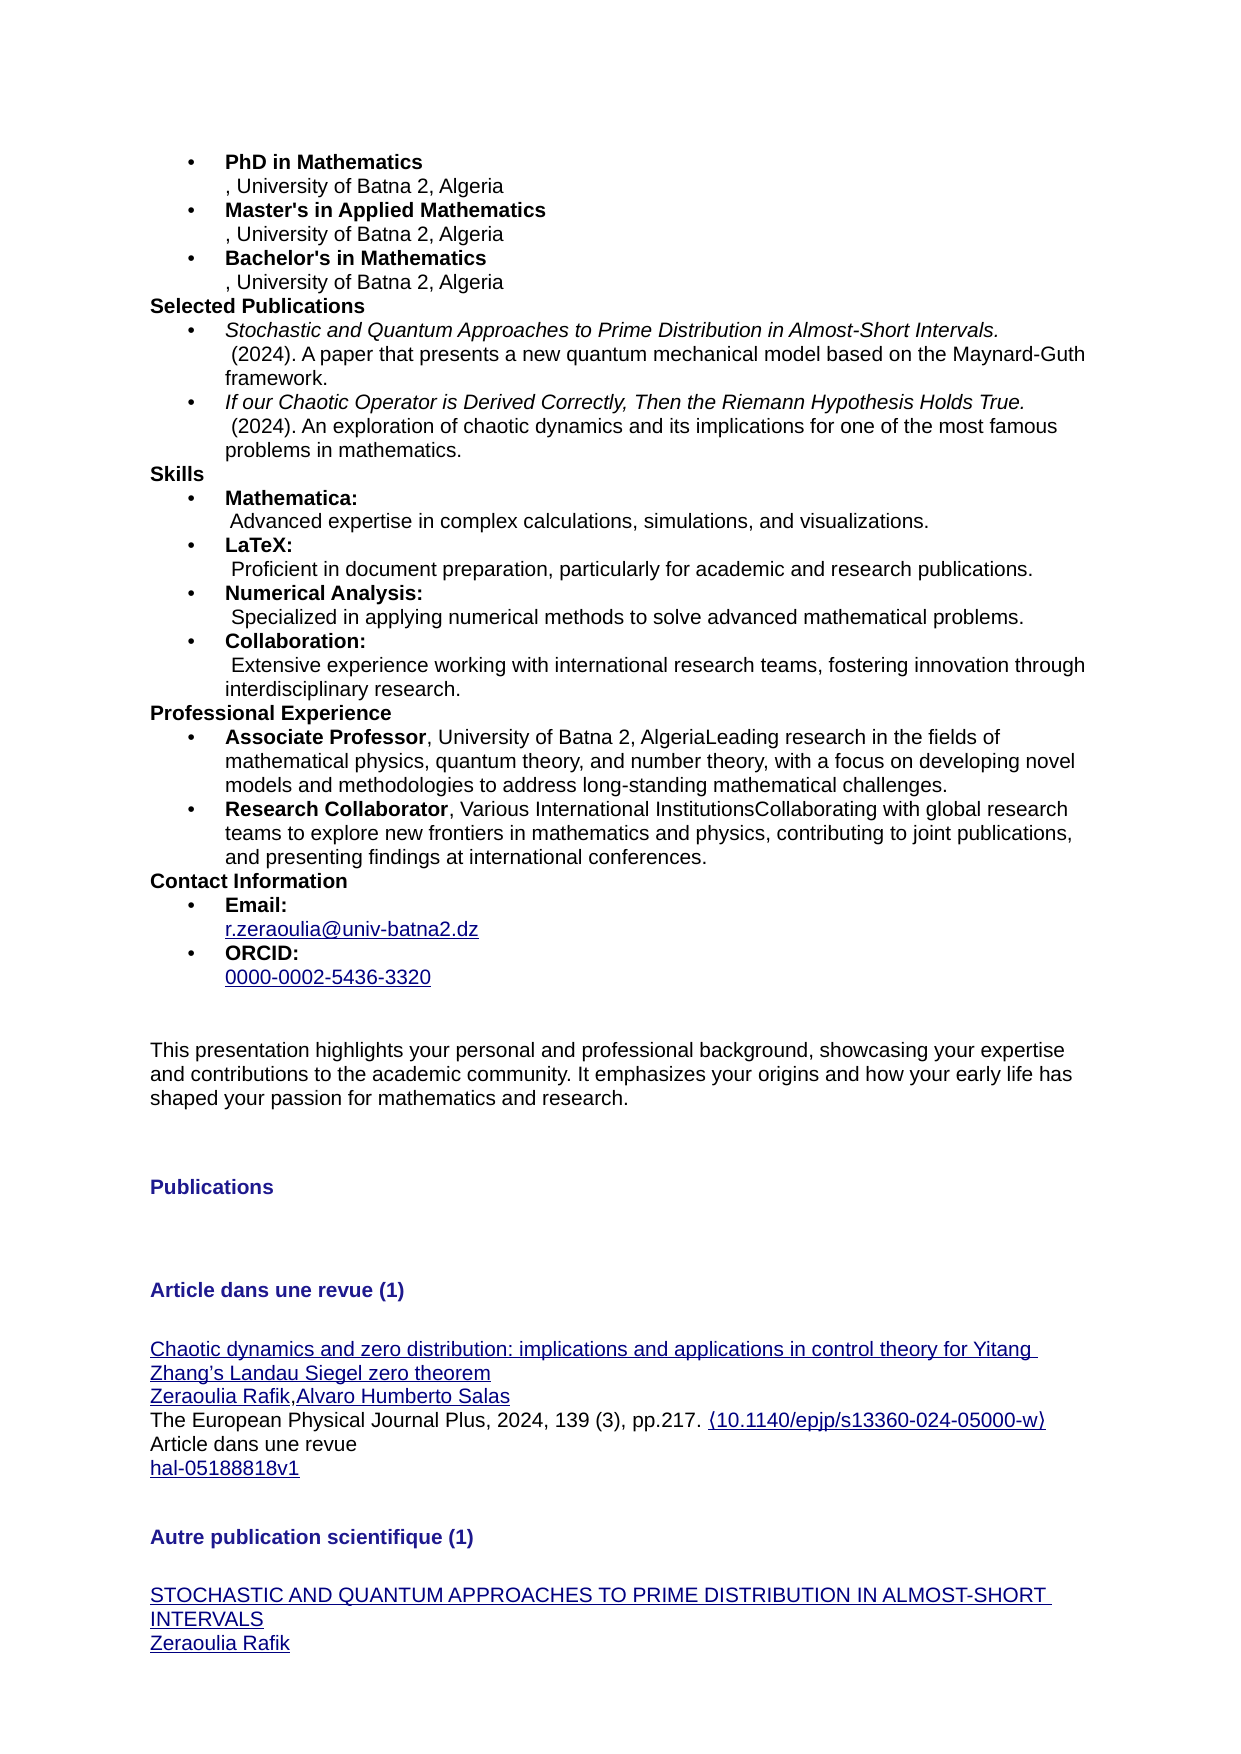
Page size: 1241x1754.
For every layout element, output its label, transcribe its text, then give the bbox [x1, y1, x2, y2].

table_header STOCHASTIC AND QUANTUM APPROACHES TO PRIME DISTRIBUTION IN ALMOST-SHORT INTERVALS Zeraoulia Rafik [150, 1583, 1090, 1655]
list Associate Professor, University of Batna 2, AlgeriaLeading research in the fields of mathematical physics, quantum theory, and number theory, with a focus on developing novel models and methodologies to address long-standing mathematical challenges. [187, 725, 1090, 797]
list , University of Batna 2, Algeria [187, 270, 1090, 294]
list Collaboration: [187, 629, 1090, 653]
list Specialized in applying numerical methods to solve advanced mathematical problems. [187, 605, 1090, 629]
list PhD in Mathematics [187, 150, 1090, 174]
list Proficient in document preparation, particularly for academic and research publications. [187, 557, 1090, 581]
subtitle Selected Publications [150, 294, 1090, 318]
list Research Collaborator, Various International InstitutionsCollaborating with global research teams to explore new frontiers in mathematics and physics, contributing to joint publications, and presenting findings at international conferences. [187, 797, 1090, 869]
list LaTeX: [187, 533, 1090, 557]
subtitle Skills [150, 461, 1090, 485]
list Extensive experience working with international research teams, fostering innovation through interdisciplinary research. [187, 653, 1090, 701]
list , University of Batna 2, Algeria [187, 174, 1090, 198]
list If our Chaotic Operator is Derived Correctly, Then the Riemann Hypothesis Holds True. [187, 389, 1090, 413]
list Master's in Applied Mathematics [187, 198, 1090, 222]
list Email: [187, 893, 1090, 917]
subtitle Professional Experience [150, 701, 1090, 725]
list Bachelor's in Mathematics [187, 246, 1090, 270]
list r.zeraoulia@univ-batna2.dz [187, 917, 1090, 941]
subtitle Article dans une revue (1) [150, 1278, 1090, 1302]
table_header Chaotic dynamics and zero distribution: implications and applications in control theory for Yitang Zhang’s Landau Siegel zero theorem Zeraoulia Rafik,Alvaro Humberto Salas The European Physical Journal Plus, 2024, 139 (3), pp.217. ⟨10.1140/epjp/s13360-024-05000-w⟩ Article dans une revue hal-05188818v1 [150, 1336, 1090, 1480]
subtitle Publications [150, 1175, 1090, 1199]
list Stochastic and Quantum Approaches to Prime Distribution in Almost-Short Intervals. [187, 318, 1090, 342]
subtitle Contact Information [150, 869, 1090, 893]
list (2024). An exploration of chaotic dynamics and its implications for one of the most famous problems in mathematics. [187, 413, 1090, 461]
text This presentation highlights your personal and professional background, showcasing your expertise and contributions to the academic community. It emphasizes your origins and how your early life has shaped your passion for mathematics and research. [150, 1037, 1090, 1109]
subtitle Autre publication scientifique (1) [150, 1525, 1090, 1549]
list ORCID: [187, 941, 1090, 964]
list Numerical Analysis: [187, 581, 1090, 605]
list , University of Batna 2, Algeria [187, 222, 1090, 246]
list Mathematica: [187, 485, 1090, 509]
list 0000-0002-5436-3320 [187, 964, 1090, 988]
list (2024). A paper that presents a new quantum mechanical model based on the Maynard-Guth framework. [187, 342, 1090, 389]
list Advanced expertise in complex calculations, simulations, and visualizations. [187, 509, 1090, 533]
